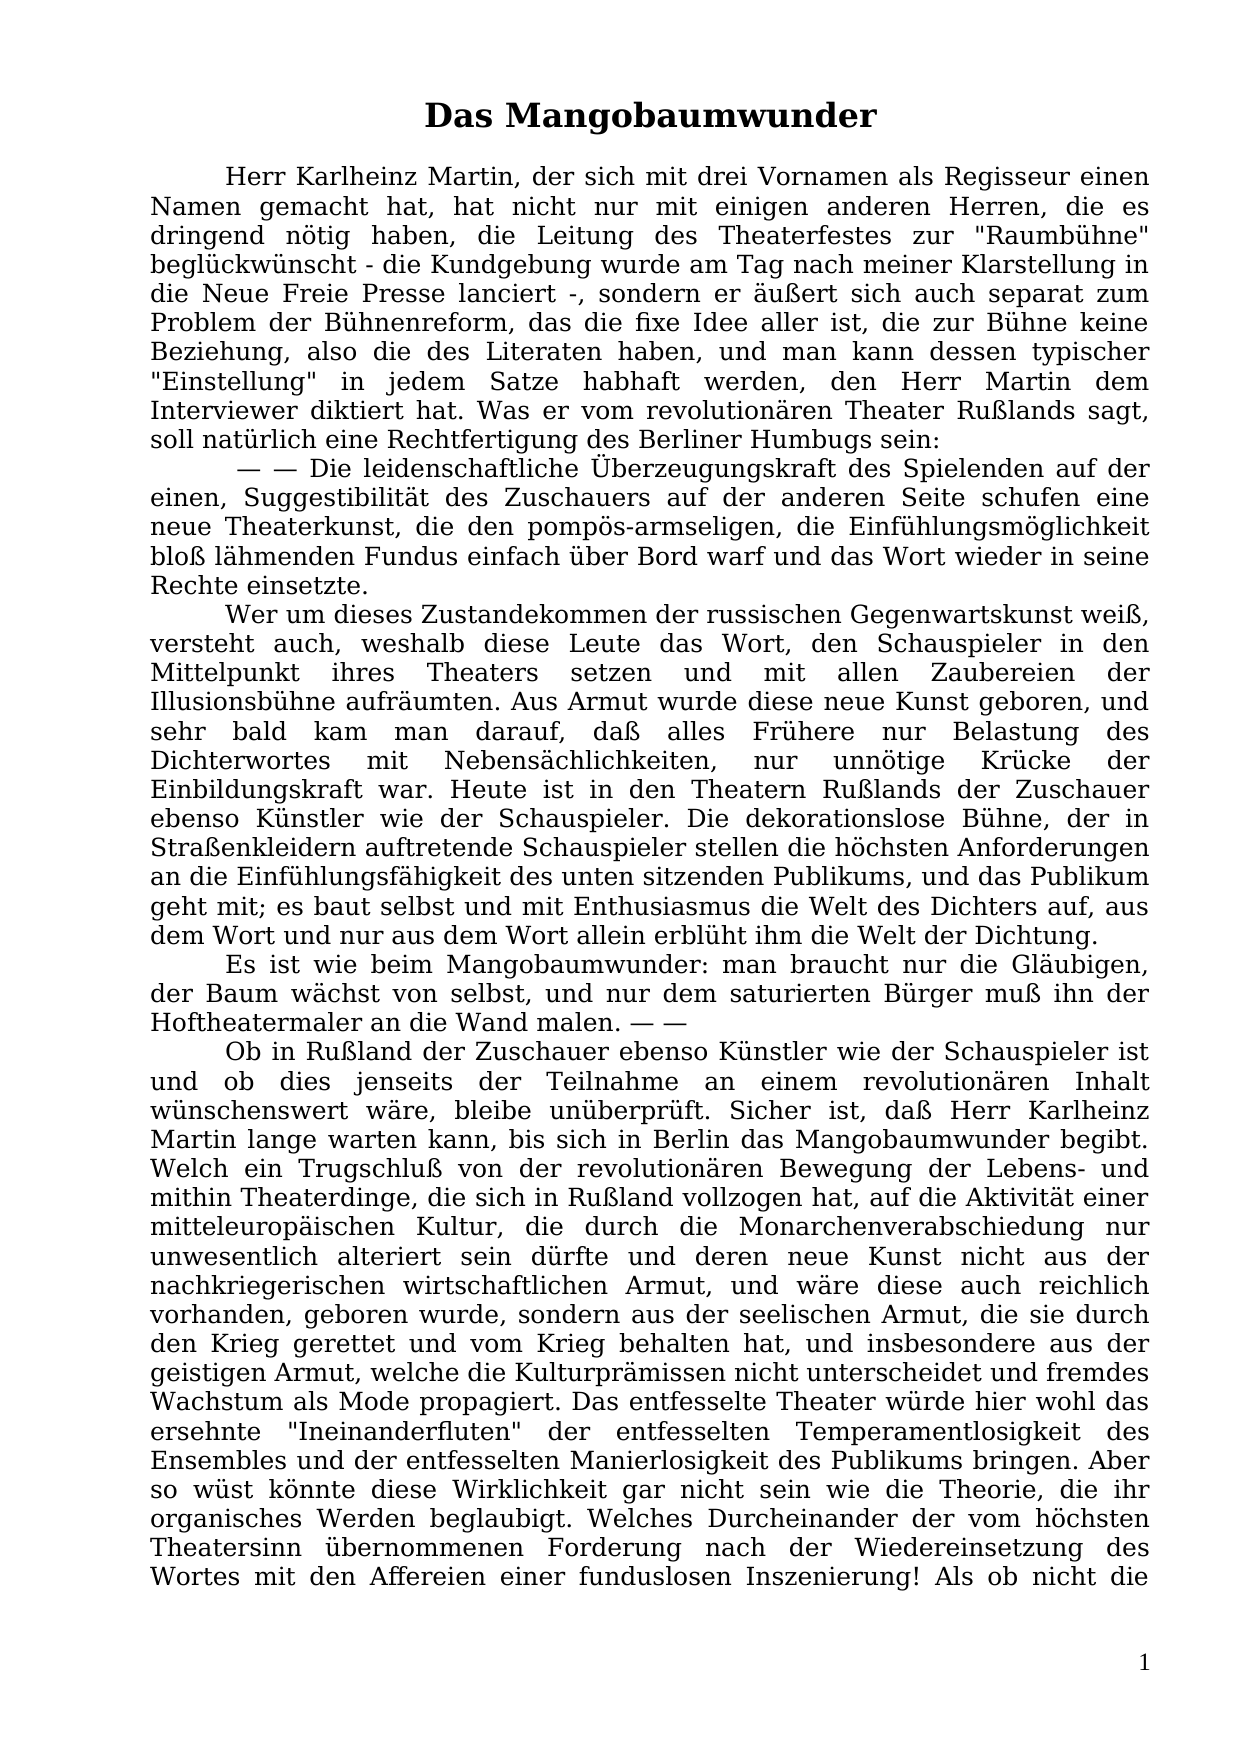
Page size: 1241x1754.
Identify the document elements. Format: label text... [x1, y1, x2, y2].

text — — Die leidenschaftliche Überzeugungskraft des Spielenden auf der einen, Suggestibilität des Zuschauers auf der anderen Seite schufen eine neue Theaterkunst, die den pompös-armseligen, die Einfühlungsmöglichkeit bloß lähmenden Fundus einfach über Bord warf und das Wort wieder in seine Rechte einsetzte. [150, 454, 1151, 600]
text Ob in Rußland der Zuschauer ebenso Künstler wie der Schauspieler ist und ob dies jenseits der Teilnahme an einem revolutionären Inhalt wünschenswert wäre, bleibe unüberprüft. Sicher ist, daß Herr Karlheinz Martin lange warten kann, bis sich in Berlin das Mangobaumwunder begibt. Welch ein Trugschluß von der revolutionären Bewegung der Lebens- und mithin Theaterdinge, die sich in Rußland vollzogen hat, auf die Aktivität einer mitteleuropäischen Kultur, die durch die Monarchenverabschiedung nur unwesentlich alteriert sein dürfte und deren neue Kunst nicht aus der nachkriegerischen wirtschaftlichen Armut, und wäre diese auch reichlich vorhanden, geboren wurde, sondern aus der seelischen Armut, die sie durch den Krieg gerettet und vom Krieg behalten hat, und insbesondere aus der geistigen Armut, welche die Kulturprämissen nicht unterscheidet und fremdes Wachstum als Mode propagiert. Das entfesselte Theater würde hier wohl das ersehnte "Ineinanderfluten" der entfesselten Temperamentlosigkeit des Ensembles und der entfesselten Manierlosigkeit des Publikums bringen. Aber so wüst könnte diese Wirklichkeit gar nicht sein wie die Theorie, die ihr organisches Werden beglaubigt. Welches Durcheinander der vom höchsten Theatersinn übernommenen Forderung nach der Wiedereinsetzung des Wortes mit den Affereien einer funduslosen Inszenierung! Als ob nicht die [150, 1037, 1151, 1592]
text Es ist wie beim Mangobaumwunder: man braucht nur die Gläubigen, der Baum wächst von selbst, und nur dem saturierten Bürger muß ihn der Hoftheatermaler an die Wand malen. — — [150, 950, 1151, 1037]
text Wer um dieses Zustandekommen der russischen Gegenwartskunst weiß, versteht auch, weshalb diese Leute das Wort, den Schauspieler in den Mittelpunkt ihres Theaters setzen und mit allen Zaubereien der Illusionsbühne aufräumten. Aus Armut wurde diese neue Kunst geboren, und sehr bald kam man darauf, daß alles Frühere nur Belastung des Dichterwortes mit Nebensächlichkeiten, nur unnötige Krücke der Einbildungskraft war. Heute ist in den Theatern Rußlands der Zuschauer ebenso Künstler wie der Schauspieler. Die dekorationslose Bühne, der in Straßenkleidern auftretende Schauspieler stellen die höchsten Anforderungen an die Einfühlungsfähigkeit des unten sitzenden Publikums, und das Publikum geht mit; es baut selbst und mit Enthusiasmus die Welt des Dichters auf, aus dem Wort und nur aus dem Wort allein erblüht ihm die Welt der Dichtung. [150, 600, 1151, 950]
text Das Mangobaumwunder [150, 75, 1151, 135]
text Herr Karlheinz Martin, der sich mit drei Vornamen als Regisseur einen Namen gemacht hat, hat nicht nur mit einigen anderen Herren, die es dringend nötig haben, die Leitung des Theaterfestes zur "Raumbühne" beglückwünscht - die Kundgebung wurde am Tag nach meiner Klarstellung in die Neue Freie Presse lanciert -, sondern er äußert sich auch separat zum Problem der Bühnenreform, das die fixe Idee aller ist, die zur Bühne keine Beziehung, also die des Literaten haben, und man kann dessen typischer "Einstellung" in jedem Satze habhaft werden, den Herr Martin dem Interviewer diktiert hat. Was er vom revolutionären Theater Rußlands sagt, soll natürlich eine Rechtfertigung des Berliner Humbugs sein: [150, 135, 1151, 454]
